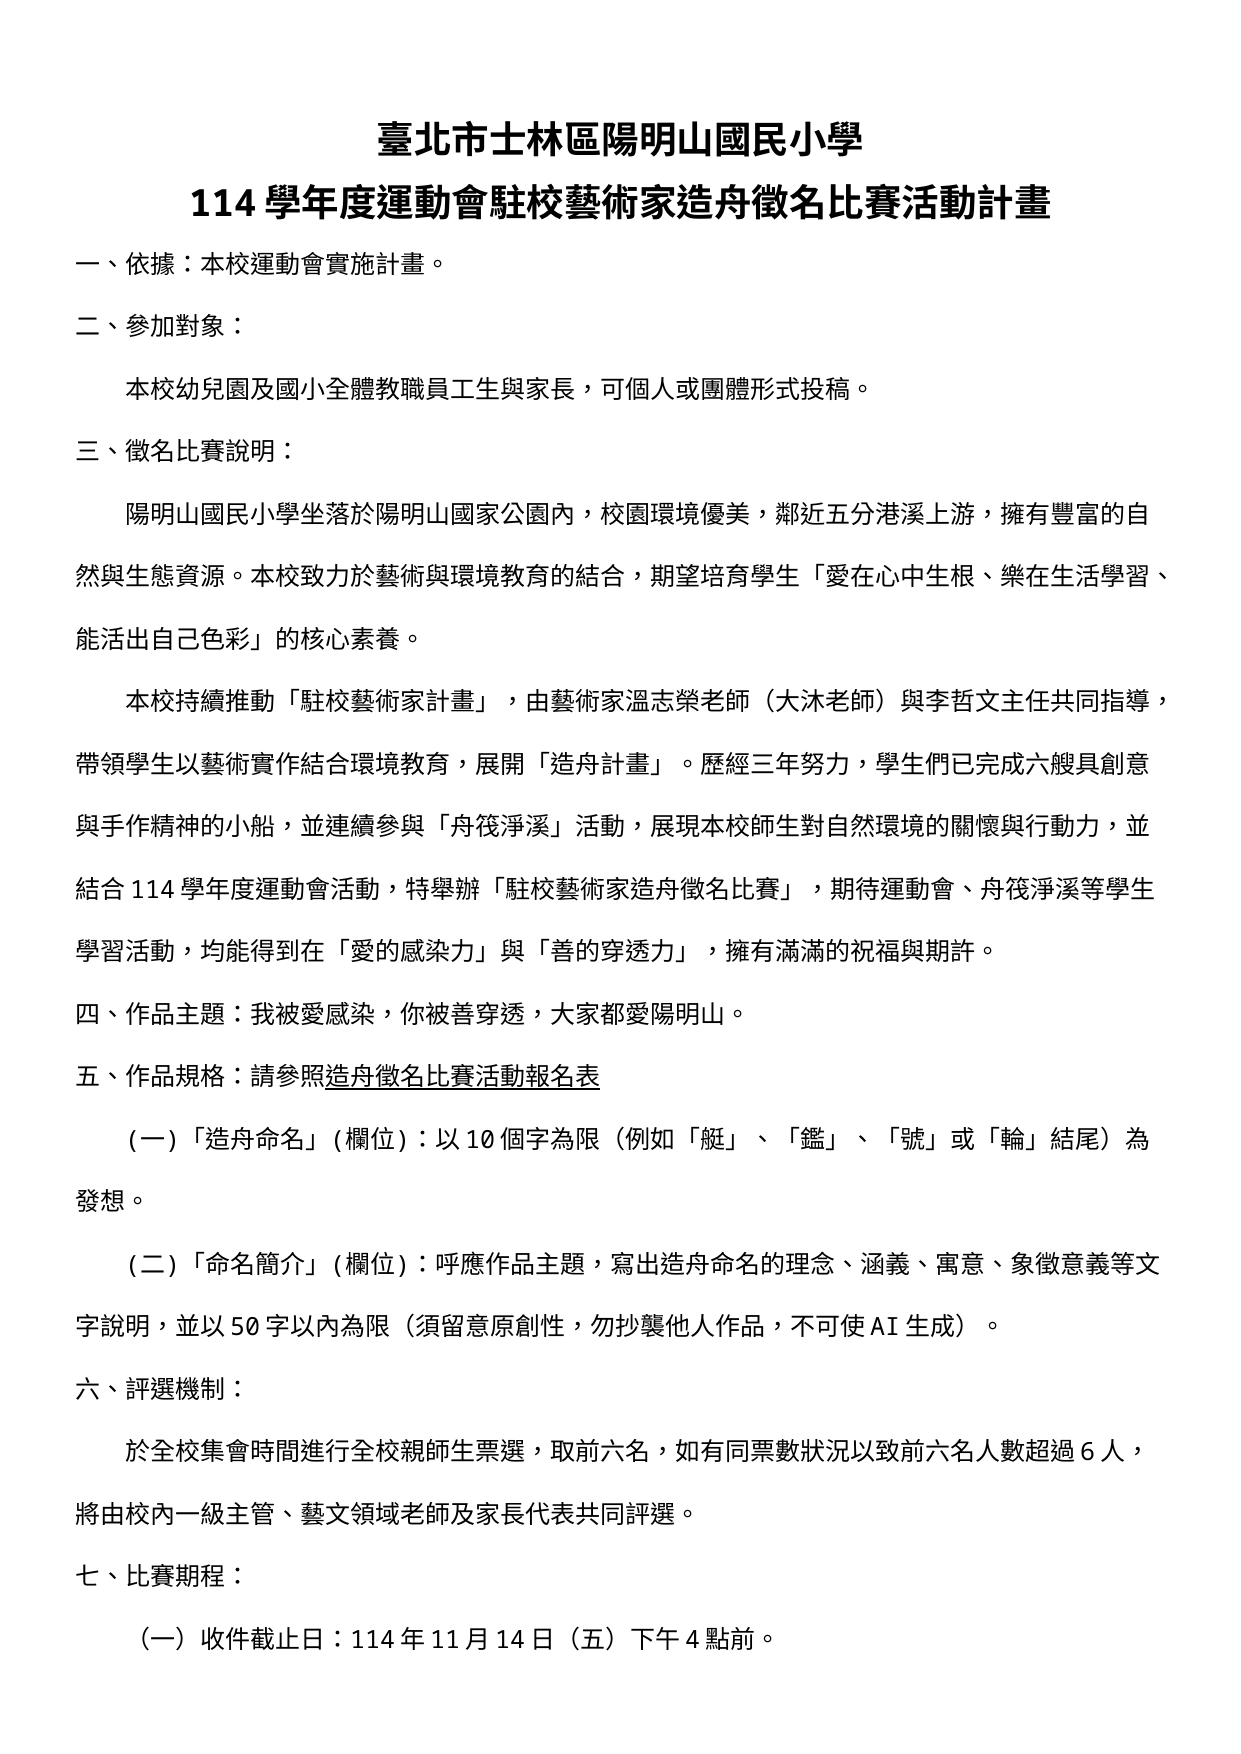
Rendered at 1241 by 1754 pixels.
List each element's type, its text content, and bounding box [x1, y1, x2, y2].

text (一)「造舟命名」(欄位)：以10個字為限（例如「艇」、「鑑」、「號」或「輪」結尾）為發想。 [75, 1096, 1165, 1221]
text 六、評選機制： [75, 1346, 1165, 1408]
text 於全校集會時間進行全校親師生票選，取前六名，如有同票數狀況以致前六名人數超過6人，將由校內一級主管、藝文領域老師及家長代表共同評選。 [75, 1408, 1165, 1533]
text 一、依據：本校運動會實施計畫。 [75, 221, 1165, 283]
text （一）收件截止日：114年11月14日（五）下午4點前。 [75, 1596, 1165, 1658]
text 三、徵名比賽說明： [75, 408, 1165, 471]
text 114學年度運動會駐校藝術家造舟徵名比賽活動計畫 [75, 158, 1165, 221]
text 臺北市士林區陽明山國民小學 [75, 96, 1165, 158]
text 陽明山國民小學坐落於陽明山國家公園內，校園環境優美，鄰近五分港溪上游，擁有豐富的自然與生態資源。本校致力於藝術與環境教育的結合，期望培育學生「愛在心中生根、樂在生活學習、能活出自己色彩」的核心素養。 [75, 471, 1165, 658]
text 二、參加對象： [75, 283, 1165, 346]
text 五、作品規格：請參照造舟徵名比賽活動報名表 [75, 1033, 1165, 1096]
text 四、作品主題：我被愛感染，你被善穿透，大家都愛陽明山。 [75, 971, 1165, 1033]
text 七、比賽期程： [75, 1533, 1165, 1596]
text 本校持續推動「駐校藝術家計畫」，由藝術家溫志榮老師（大沐老師）與李哲文主任共同指導，帶領學生以藝術實作結合環境教育，展開「造舟計畫」。歷經三年努力，學生們已完成六艘具創意與手作精神的小船，並連續參與「舟筏淨溪」活動，展現本校師生對自然環境的關懷與行動力，並結合114學年度運動會活動，特舉辦「駐校藝術家造舟徵名比賽」，期待運動會、舟筏淨溪等學生學習活動，均能得到在「愛的感染力」與「善的穿透力」，擁有滿滿的祝福與期許。 [75, 658, 1165, 971]
text (二)「命名簡介」(欄位)：呼應作品主題，寫出造舟命名的理念、涵義、寓意、象徵意義等文字說明，並以50字以內為限（須留意原創性，勿抄襲他人作品，不可使AI生成）。 [75, 1221, 1165, 1346]
text 本校幼兒園及國小全體教職員工生與家長，可個人或團體形式投稿。 [75, 346, 1165, 408]
